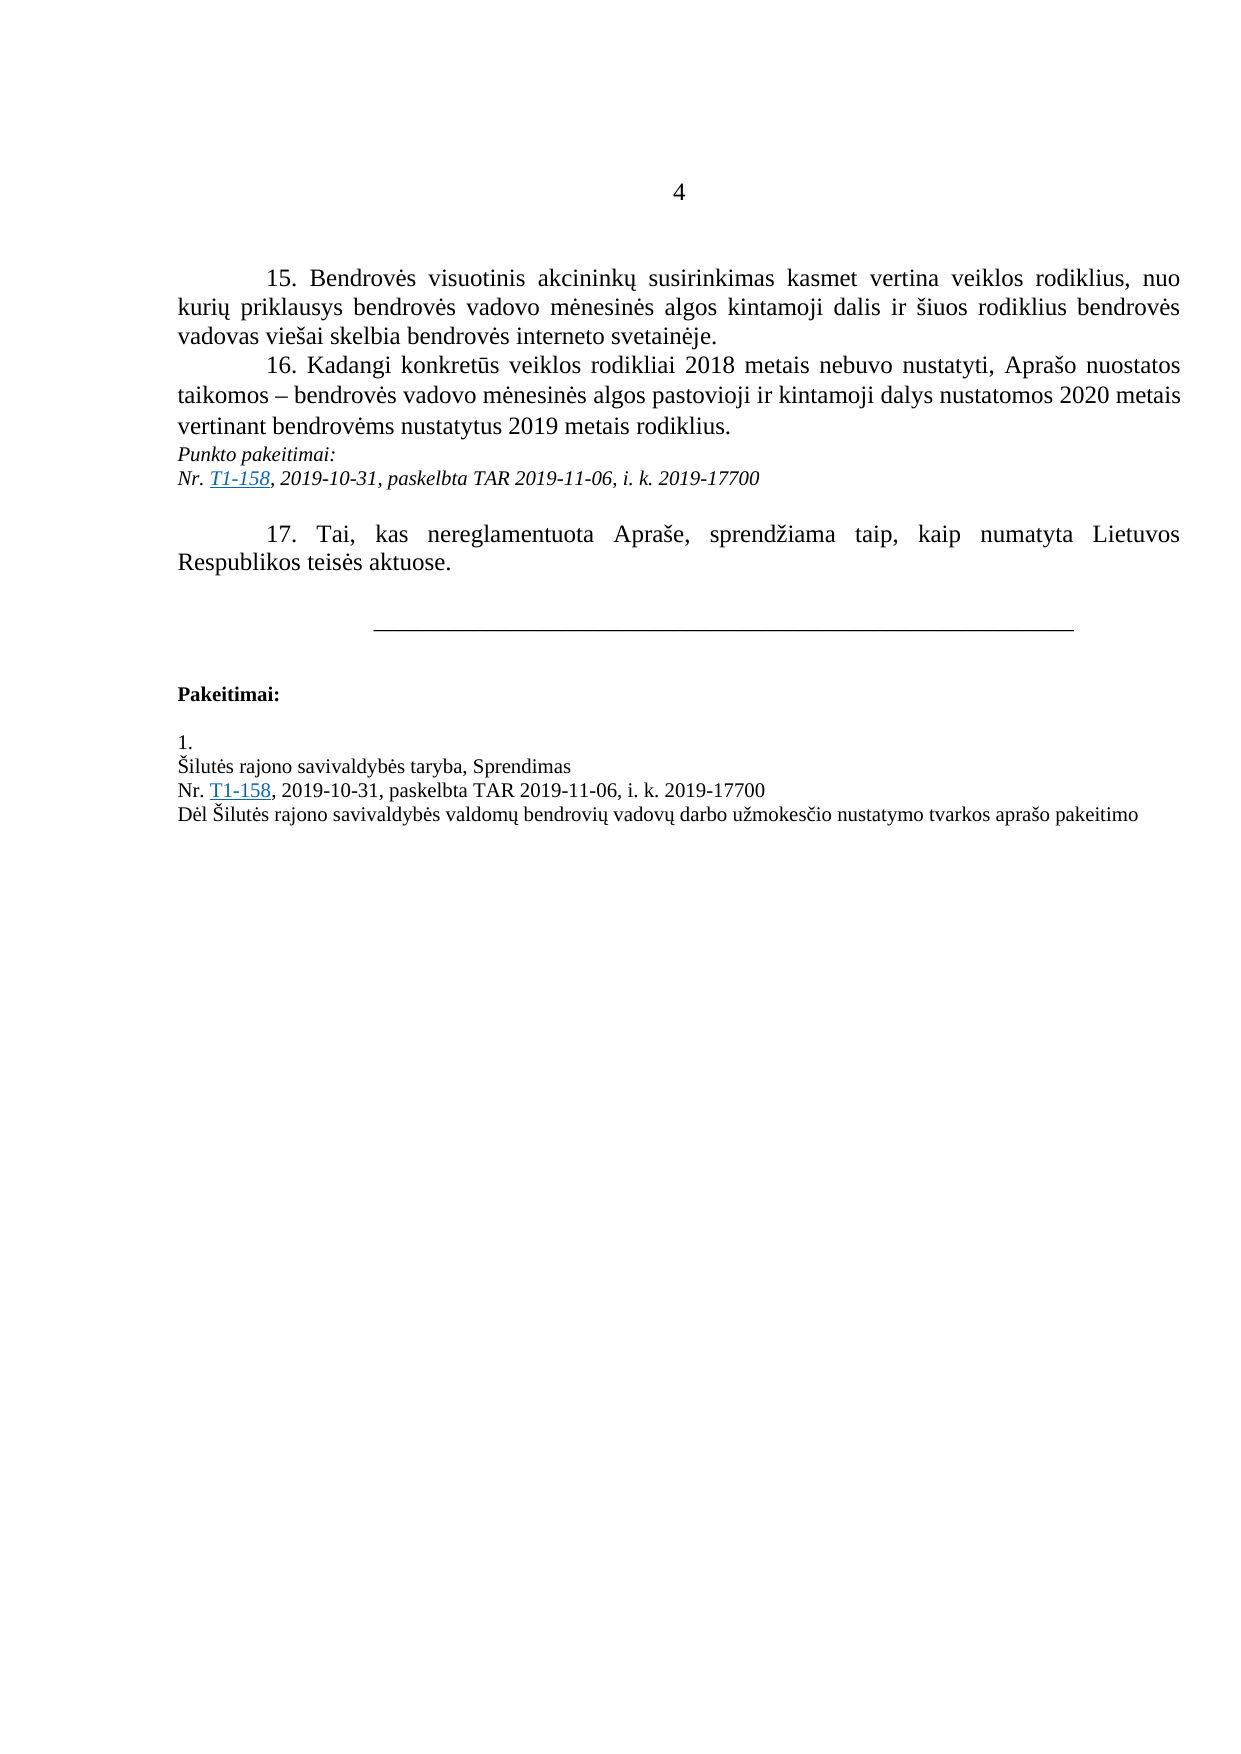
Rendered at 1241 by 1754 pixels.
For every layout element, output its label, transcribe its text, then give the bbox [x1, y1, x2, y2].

text Pakeitimai: [177, 682, 1181, 706]
text 15. Bendrovės visuotinis akcininkų susirinkimas kasmet vertina veiklos rodiklius, nuo kurių priklausys bendrovės vadovo mėnesinės algos kintamoji dalis ir šiuos rodiklius bendrovės vadovas viešai skelbia bendrovės interneto svetainėje. [177, 263, 1181, 350]
text Punkto pakeitimai: [177, 442, 1181, 466]
text 1. [177, 730, 1181, 754]
text Nr. T1-158, 2019-10-31, paskelbta TAR 2019-11-06, i. k. 2019-17700 [177, 466, 1181, 490]
text Dėl Šilutės rajono savivaldybės valdomų bendrovių vadovų darbo užmokesčio nustatymo tvarkos aprašo pakeitimo [177, 802, 1181, 826]
text 16. Kadangi konkretūs veiklos rodikliai 2018 metais nebuvo nustatyti, Aprašo nuostatos taikomos – bendrovės vadovo mėnesinės algos pastovioji ir kintamoji dalys nustatomos 2020 metais vertinant bendrovėms nustatytus 2019 metais rodiklius. [177, 350, 1181, 440]
text Nr. T1-158, 2019-10-31, paskelbta TAR 2019-11-06, i. k. 2019-17700 [177, 778, 1181, 802]
text ________________________________________________________ [177, 605, 1181, 634]
text 17. Tai, kas nereglamentuota Apraše, sprendžiama taip, kaip numatyta Lietuvos Respublikos teisės aktuose. [177, 519, 1181, 576]
text Šilutės rajono savivaldybės taryba, Sprendimas [177, 754, 1181, 778]
